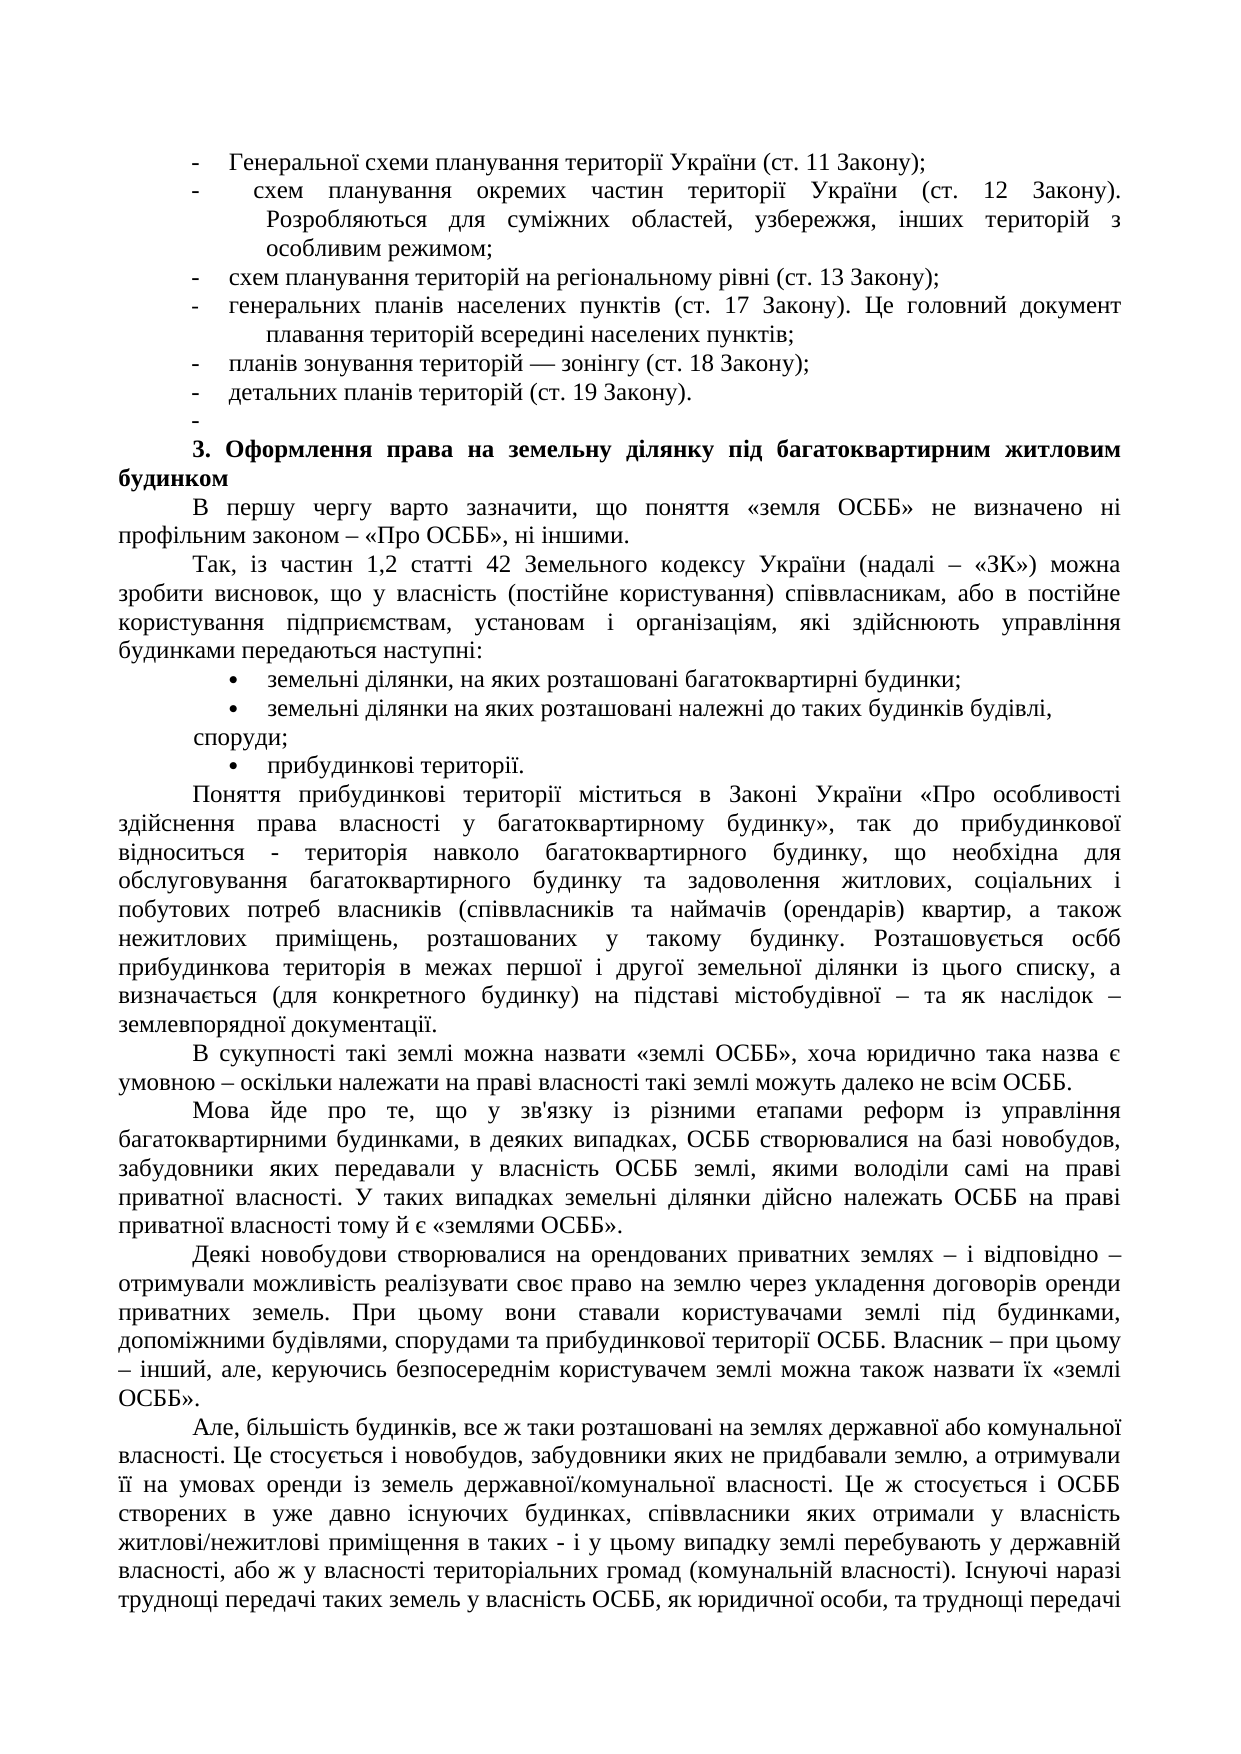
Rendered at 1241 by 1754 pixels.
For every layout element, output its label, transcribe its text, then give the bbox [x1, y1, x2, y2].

text 3. Оформлення права на земельну ділянку під багатоквартирним житловим будинком [118, 434, 1122, 492]
text Мова йде про те, що у зв'язку із різними етапами реформ із управління багатоквартирними будинками, в деяких випадках, ОСББ створювалися на базі новобудов, забудовники яких передавали у власність ОСББ землі, якими володіли самі на праві приватної власності. У таких випадках земельні ділянки дійсно належать ОСББ на праві приватної власності тому й є «землями ОСББ». [118, 1096, 1122, 1239]
list схем планування окремих частин території України (ст. 12 Закону). Розробляються для суміжних областей, узбережжя, інших територій з особливим режимом; [191, 176, 1122, 262]
list земельні ділянки на яких розташовані належні до таких будинків будівлі, споруди; [156, 693, 1122, 751]
text В першу чергу варто зазначити, що поняття «земля ОСББ» не визначено ні профільним законом – «Про ОСББ», ні іншими. [118, 492, 1122, 549]
text Так, із частин 1,2 статті 42 Земельного кодексу України (надалі – «ЗК») можна зробити висновок, що у власність (постійне користування) співвласникам, або в постійне користування підприємствам, установам і організаціям, які здійснюють управління будинками передаються наступні: [118, 549, 1122, 664]
list детальних планів територій (ст. 19 Закону). [191, 377, 1122, 406]
text В сукупності такі землі можна назвати «землі ОСББ», хоча юридично така назва є умовною – оскільки належати на праві власності такі землі можуть далеко не всім ОСББ. [118, 1038, 1122, 1096]
list Генеральної схеми планування території України (ст. 11 Закону); [191, 147, 1122, 176]
list генеральних планів населених пунктів (ст. 17 Закону). Це головний документ плавання територій всередині населених пунктів; [191, 291, 1122, 348]
text Поняття прибудинкові території міститься в Законі України «Про особливості здійснення права власності у багатоквартирному будинку», так до прибудинкової відноситься - територія навколо багатоквартирного будинку, що необхідна для обслуговування багатоквартирного будинку та задоволення житлових, соціальних і побутових потреб власників (співвласників та наймачів (орендарів) квартир, а також нежитлових приміщень, розташованих у такому будинку. Розташовується осбб прибудинкова територія в межах першої і другої земельної ділянки із цього списку, а визначається (для конкретного будинку) на підставі містобудівної – та як наслідок – землевпорядної документації. [118, 779, 1122, 1038]
text Деякі новобудови створювалися на орендованих приватних землях – і відповідно – отримували можливість реалізувати своє право на землю через укладення договорів оренди приватних земель. При цьому вони ставали користувачами землі під будинками, допоміжними будівлями, спорудами та прибудинкової території ОСББ. Власник – при цьому – інший, але, керуючись безпосереднім користувачем землі можна також назвати їх «землі ОСББ». [118, 1239, 1122, 1412]
list прибудинкові території. [156, 751, 1122, 779]
list схем планування територій на регіональному рівні (ст. 13 Закону); [191, 262, 1122, 291]
list планів зонування територій — зонінгу (ст. 18 Закону); [191, 348, 1122, 377]
text Але, більшість будинків, все ж таки розташовані на землях державної або комунальної власності. Це стосується і новобудов, забудовники яких не придбавали землю, а отримували її на умовах оренди із земель державної/комунальної власності. Це ж стосується і ОСББ створених в уже давно існуючих будинках, співвласники яких отримали у власність житлові/нежитлові приміщення в таких - і у цьому випадку землі перебувають у державній власності, або ж у власності територіальних громад (комунальній власності). Існуючі наразі труднощі передачі таких земель у власність ОСББ, як юридичної особи, та труднощі передачі [118, 1412, 1122, 1613]
list земельні ділянки, на яких розташовані багатоквартирні будинки; [156, 664, 1122, 693]
